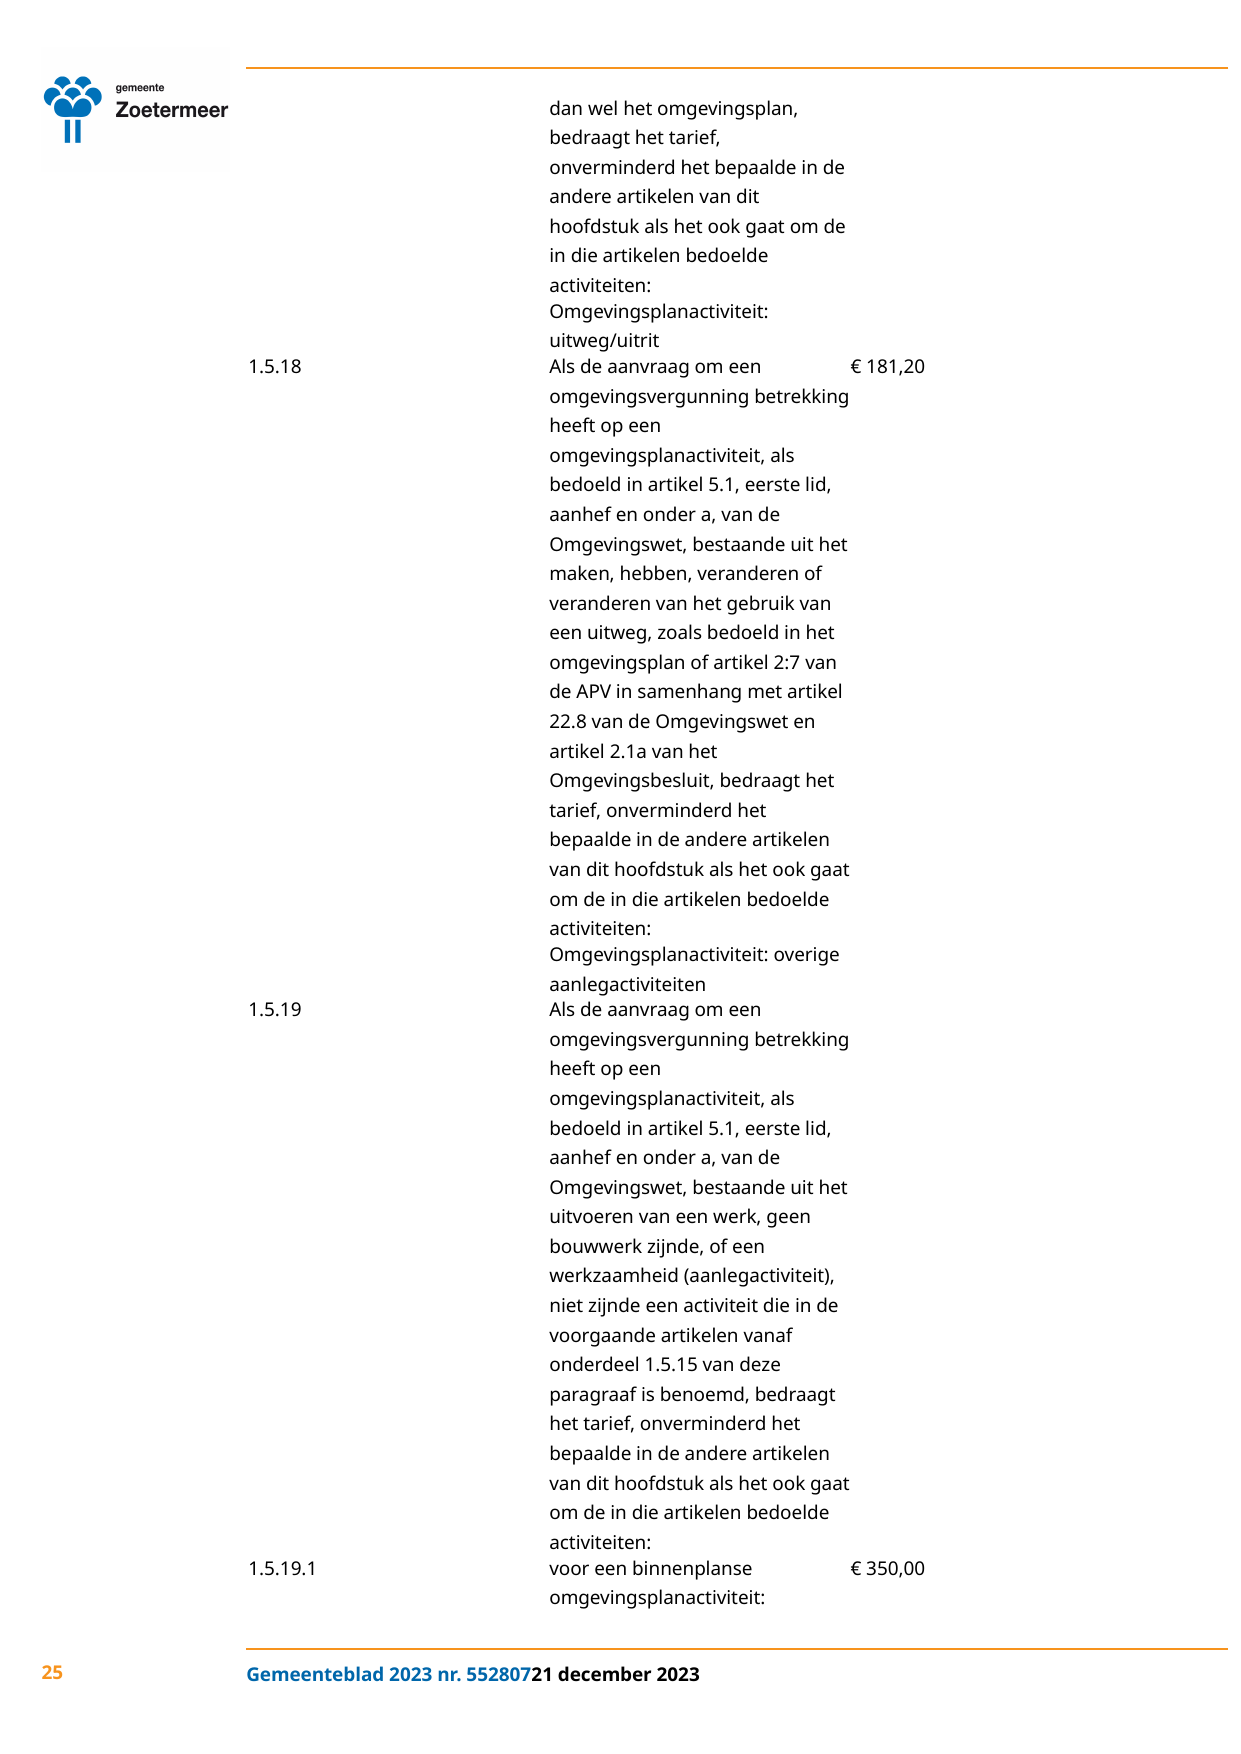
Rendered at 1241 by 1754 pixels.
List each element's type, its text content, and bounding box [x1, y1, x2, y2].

table_cell 1.5.19.1 [248, 1555, 549, 1610]
table_cell [248, 95, 549, 298]
table_cell 1.5.18 [248, 353, 549, 941]
table_cell [248, 941, 549, 996]
table_cell 1.5.19 [248, 996, 549, 1555]
table_cell [850, 298, 1152, 353]
picture [41, 47, 231, 172]
table_cell voor een binnenplanse omgevingsplanactiviteit: [549, 1555, 850, 1610]
table_cell [248, 298, 549, 353]
table_cell [850, 95, 1152, 298]
table_cell Omgevingsplanactiviteit: uitweg/uitrit [549, 298, 850, 353]
table_cell [850, 996, 1152, 1555]
table_cell Omgevingsplanactiviteit: overige aanlegactiviteiten [549, 941, 850, 996]
table_cell € 350,00 [850, 1555, 1152, 1610]
table_cell € 181,20 [850, 353, 1152, 941]
table_cell Als de aanvraag om een omgevingsvergunning betrekking heeft op een omgevingsplanactiviteit, als bedoeld in artikel 5.1, eerste lid, aanhef en onder a, van de Omgevingswet, bestaande uit het uitvoeren van een werk, geen bouwwerk zijnde, of een werkzaamheid (aanlegactiviteit), niet zijnde een activiteit die in de voorgaande artikelen vanaf onderdeel 1.5.15 van deze paragraaf is benoemd, bedraagt het tarief, onverminderd het bepaalde in de andere artikelen van dit hoofdstuk als het ook gaat om de in die artikelen bedoelde activiteiten: [549, 996, 850, 1555]
table_cell dan wel het omgevingsplan, bedraagt het tarief, onverminderd het bepaalde in de andere artikelen van dit hoofdstuk als het ook gaat om de in die artikelen bedoelde activiteiten: [549, 95, 850, 298]
table_cell Als de aanvraag om een omgevingsvergunning betrekking heeft op een omgevingsplanactiviteit, als bedoeld in artikel 5.1, eerste lid, aanhef en onder a, van de Omgevingswet, bestaande uit het maken, hebben, veranderen of veranderen van het gebruik van een uitweg, zoals bedoeld in het omgevingsplan of artikel 2:7 van de APV in samenhang met artikel 22.8 van de Omgevingswet en artikel 2.1a van het Omgevingsbesluit, bedraagt het tarief, onverminderd het bepaalde in de andere artikelen van dit hoofdstuk als het ook gaat om de in die artikelen bedoelde activiteiten: [549, 353, 850, 941]
table_cell [850, 941, 1152, 996]
